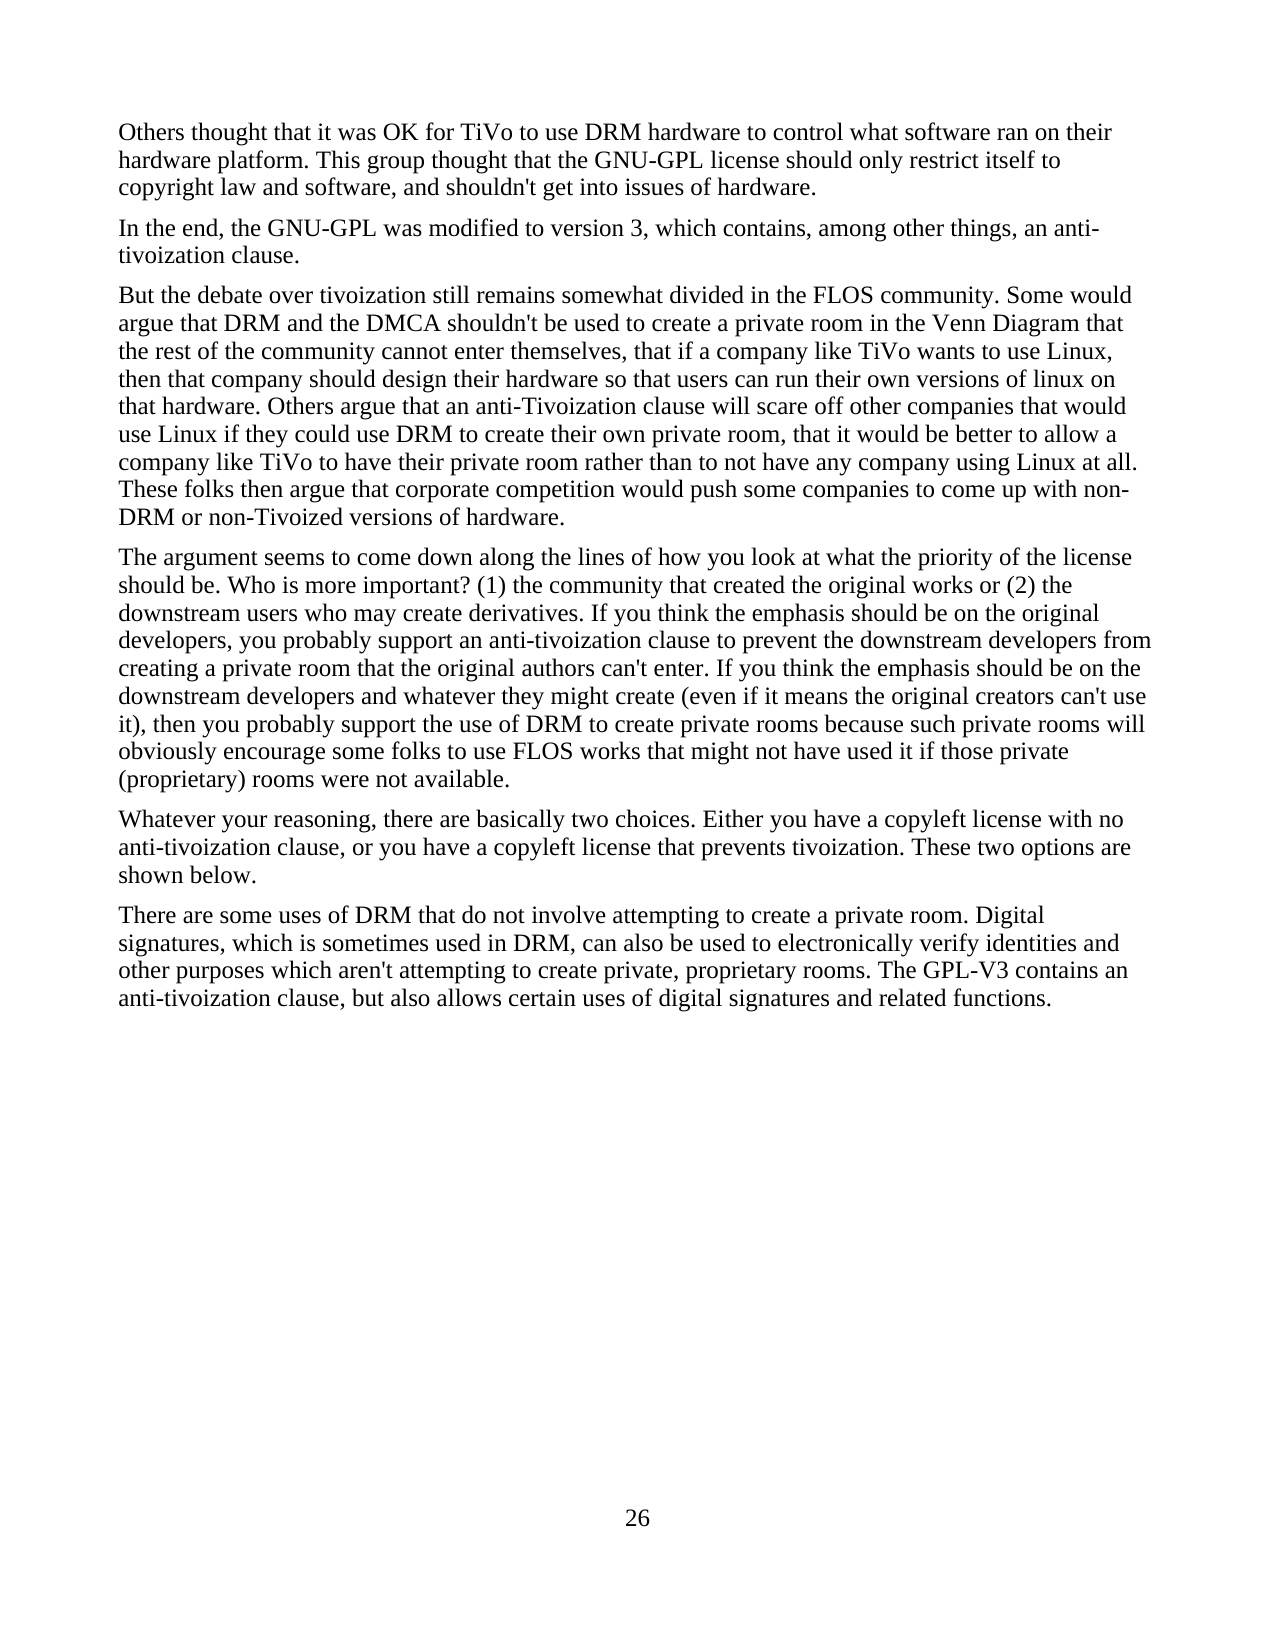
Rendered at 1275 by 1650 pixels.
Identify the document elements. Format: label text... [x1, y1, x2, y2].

text In the end, the GNU-GPL was modified to version 3, which contains, among other things, an anti-tivoization clause. [118, 214, 1157, 269]
text The argument seems to come down along the lines of how you look at what the priority of the license should be. Who is more important? (1) the community that created the original works or (2) the downstream users who may create derivatives. If you think the emphasis should be on the original developers, you probably support an anti-tivoization clause to prevent the downstream developers from creating a private room that the original authors can't enter. If you think the emphasis should be on the downstream developers and whatever they might create (even if it means the original creators can't use it), then you probably support the use of DRM to create private rooms because such private rooms will obviously encourage some folks to use FLOS works that might not have used it if those private (proprietary) rooms were not available. [118, 543, 1157, 793]
text Others thought that it was OK for TiVo to use DRM hardware to control what software ran on their hardware platform. This group thought that the GNU-GPL license should only restrict itself to copyright law and software, and shouldn't get into issues of hardware. [118, 118, 1157, 201]
text There are some uses of DRM that do not involve attempting to create a private room. Digital signatures, which is sometimes used in DRM, can also be used to electronically verify identities and other purposes which aren't attempting to create private, proprietary rooms. The GPL-V3 contains an anti-tivoization clause, but also allows certain uses of digital signatures and related functions. [118, 901, 1157, 1012]
text But the debate over tivoization still remains somewhat divided in the FLOS community. Some would argue that DRM and the DMCA shouldn't be used to create a private room in the Venn Diagram that the rest of the community cannot enter themselves, that if a company like TiVo wants to use Linux, then that company should design their hardware so that users can run their own versions of linux on that hardware. Others argue that an anti-Tivoization clause will scare off other companies that would use Linux if they could use DRM to create their own private room, that it would be better to allow a company like TiVo to have their private room rather than to not have any company using Linux at all. These folks then argue that corporate competition would push some companies to come up with non-DRM or non-Tivoized versions of hardware. [118, 282, 1157, 531]
text Whatever your reasoning, there are basically two choices. Either you have a copyleft license with no anti-tivoization clause, or you have a copyleft license that prevents tivoization. These two options are shown below. [118, 805, 1157, 888]
